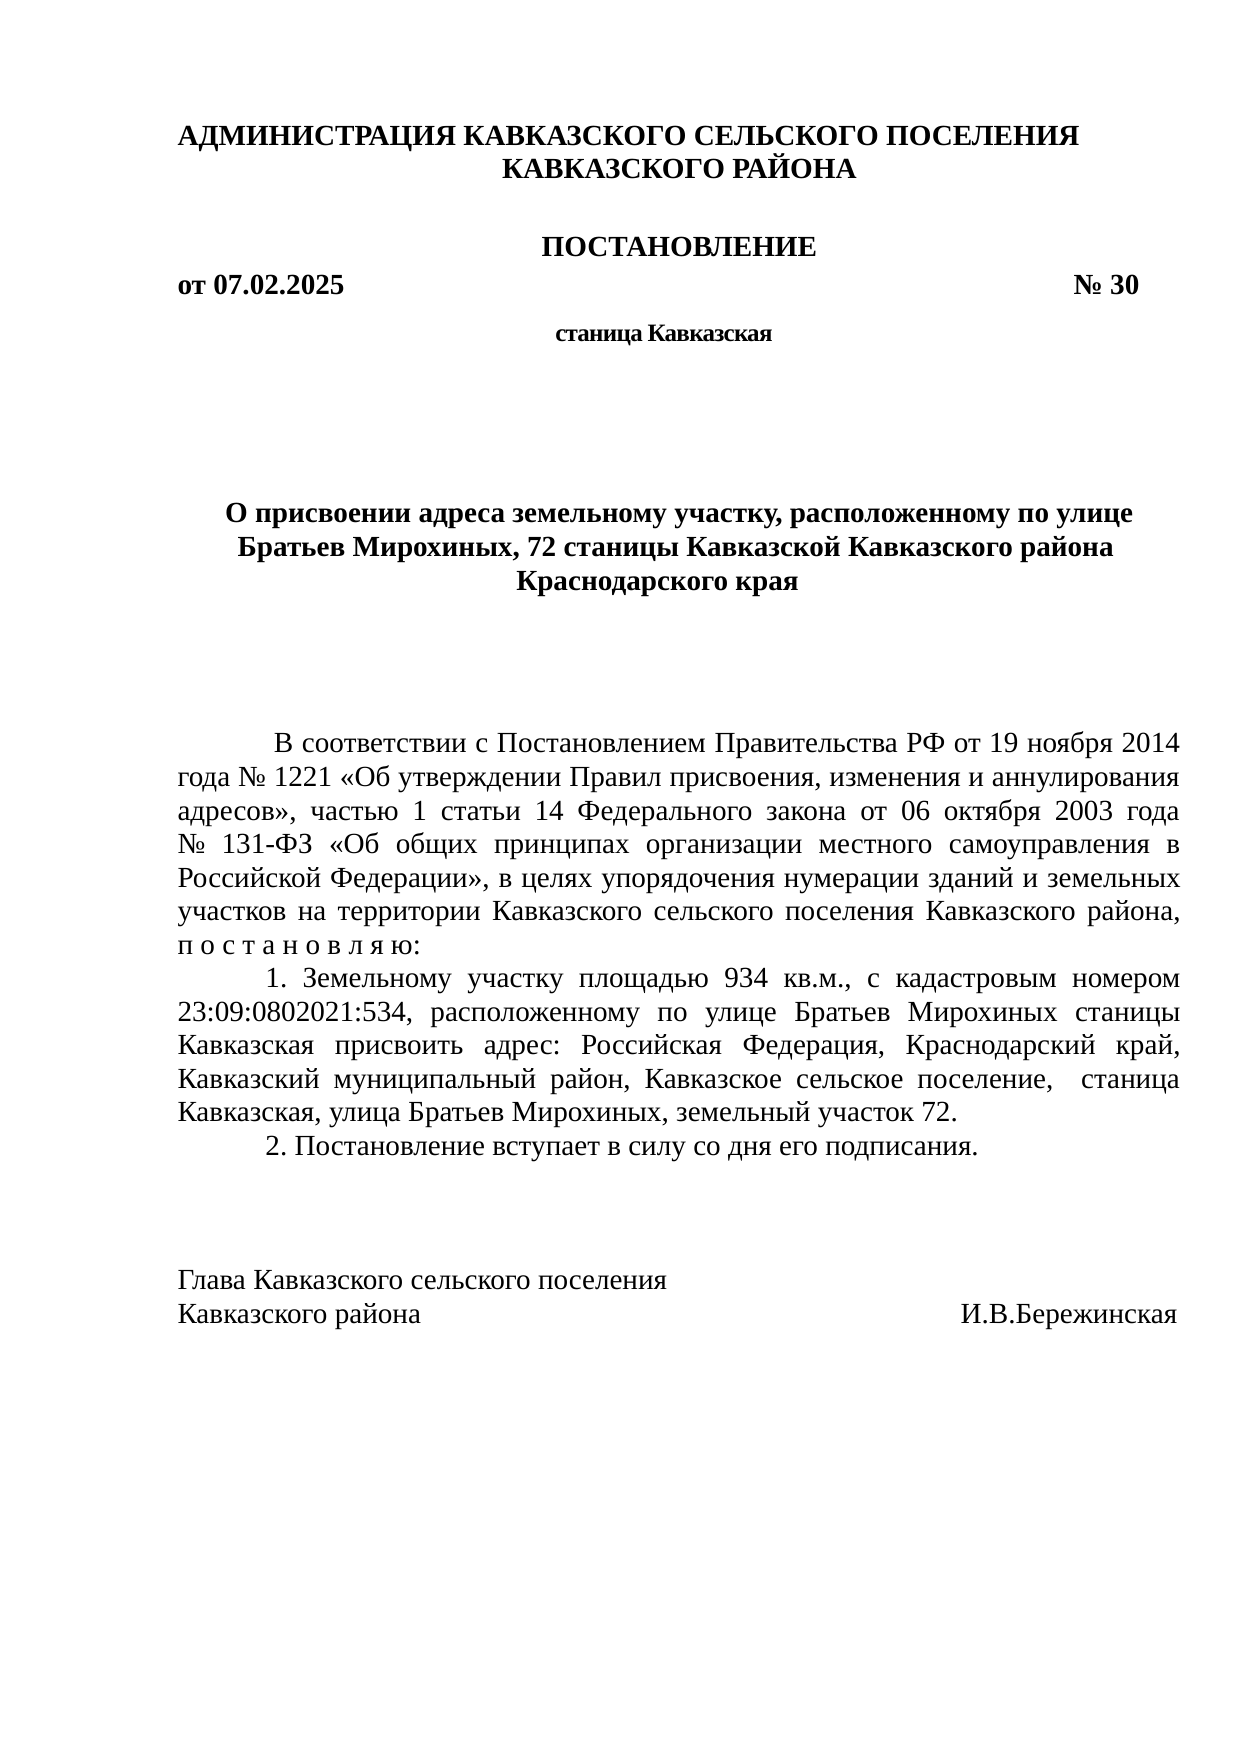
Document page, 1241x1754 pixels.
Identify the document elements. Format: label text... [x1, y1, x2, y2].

text станица Кавказская [478, 318, 1181, 347]
text В соответствии с Постановлением Правительства РФ от 19 ноября 2014 года № 1221 «Об утверждении Правил присвоения, изменения и аннулирования адресов», частью 1 статьи 14 Федерального закона от 06 октября 2003 года № 131-ФЗ «Об общих принципах организации местного самоуправления в Российской Федерации», в целях упорядочения нумерации зданий и земельных участков на территории Кавказского сельского поселения Кавказского района, п о с т а н о в л я ю: [177, 726, 1181, 960]
text 1. Земельному участку площадью 934 кв.м., с кадастровым номером 23:09:0802021:534, расположенному по улице Братьев Мирохиных станицы Кавказская присвоить адрес: Российская Федерация, Краснодарский край, Кавказский муниципальный район, Кавказское сельское поселение, станица Кавказская, улица Братьев Мирохиных, земельный участок 72. [177, 960, 1181, 1128]
text от 07.02.2025 № 30 [177, 267, 1181, 301]
text КАВКАЗСКОГО РАЙОНА [177, 152, 1181, 185]
subtitle АДМИНИСТРАЦИЯ КАВКАЗСКОГО СЕЛЬСКОГО ПОСЕЛЕНИЯ [177, 118, 1181, 152]
text Глава Кавказского сельского поселения [177, 1262, 1181, 1296]
text Кавказского района И.В.Бережинская [177, 1296, 1181, 1329]
text Краснодарского края [177, 563, 1181, 596]
text ПОСТАНОВЛЕНИЕ [177, 229, 1181, 262]
text 2. Постановление вступает в силу со дня его подписания. [177, 1128, 1181, 1162]
text О присвоении адреса земельному участку, расположенному по улице Братьев Мирохиных, 72 станицы Кавказской Кавказского района [177, 496, 1181, 563]
